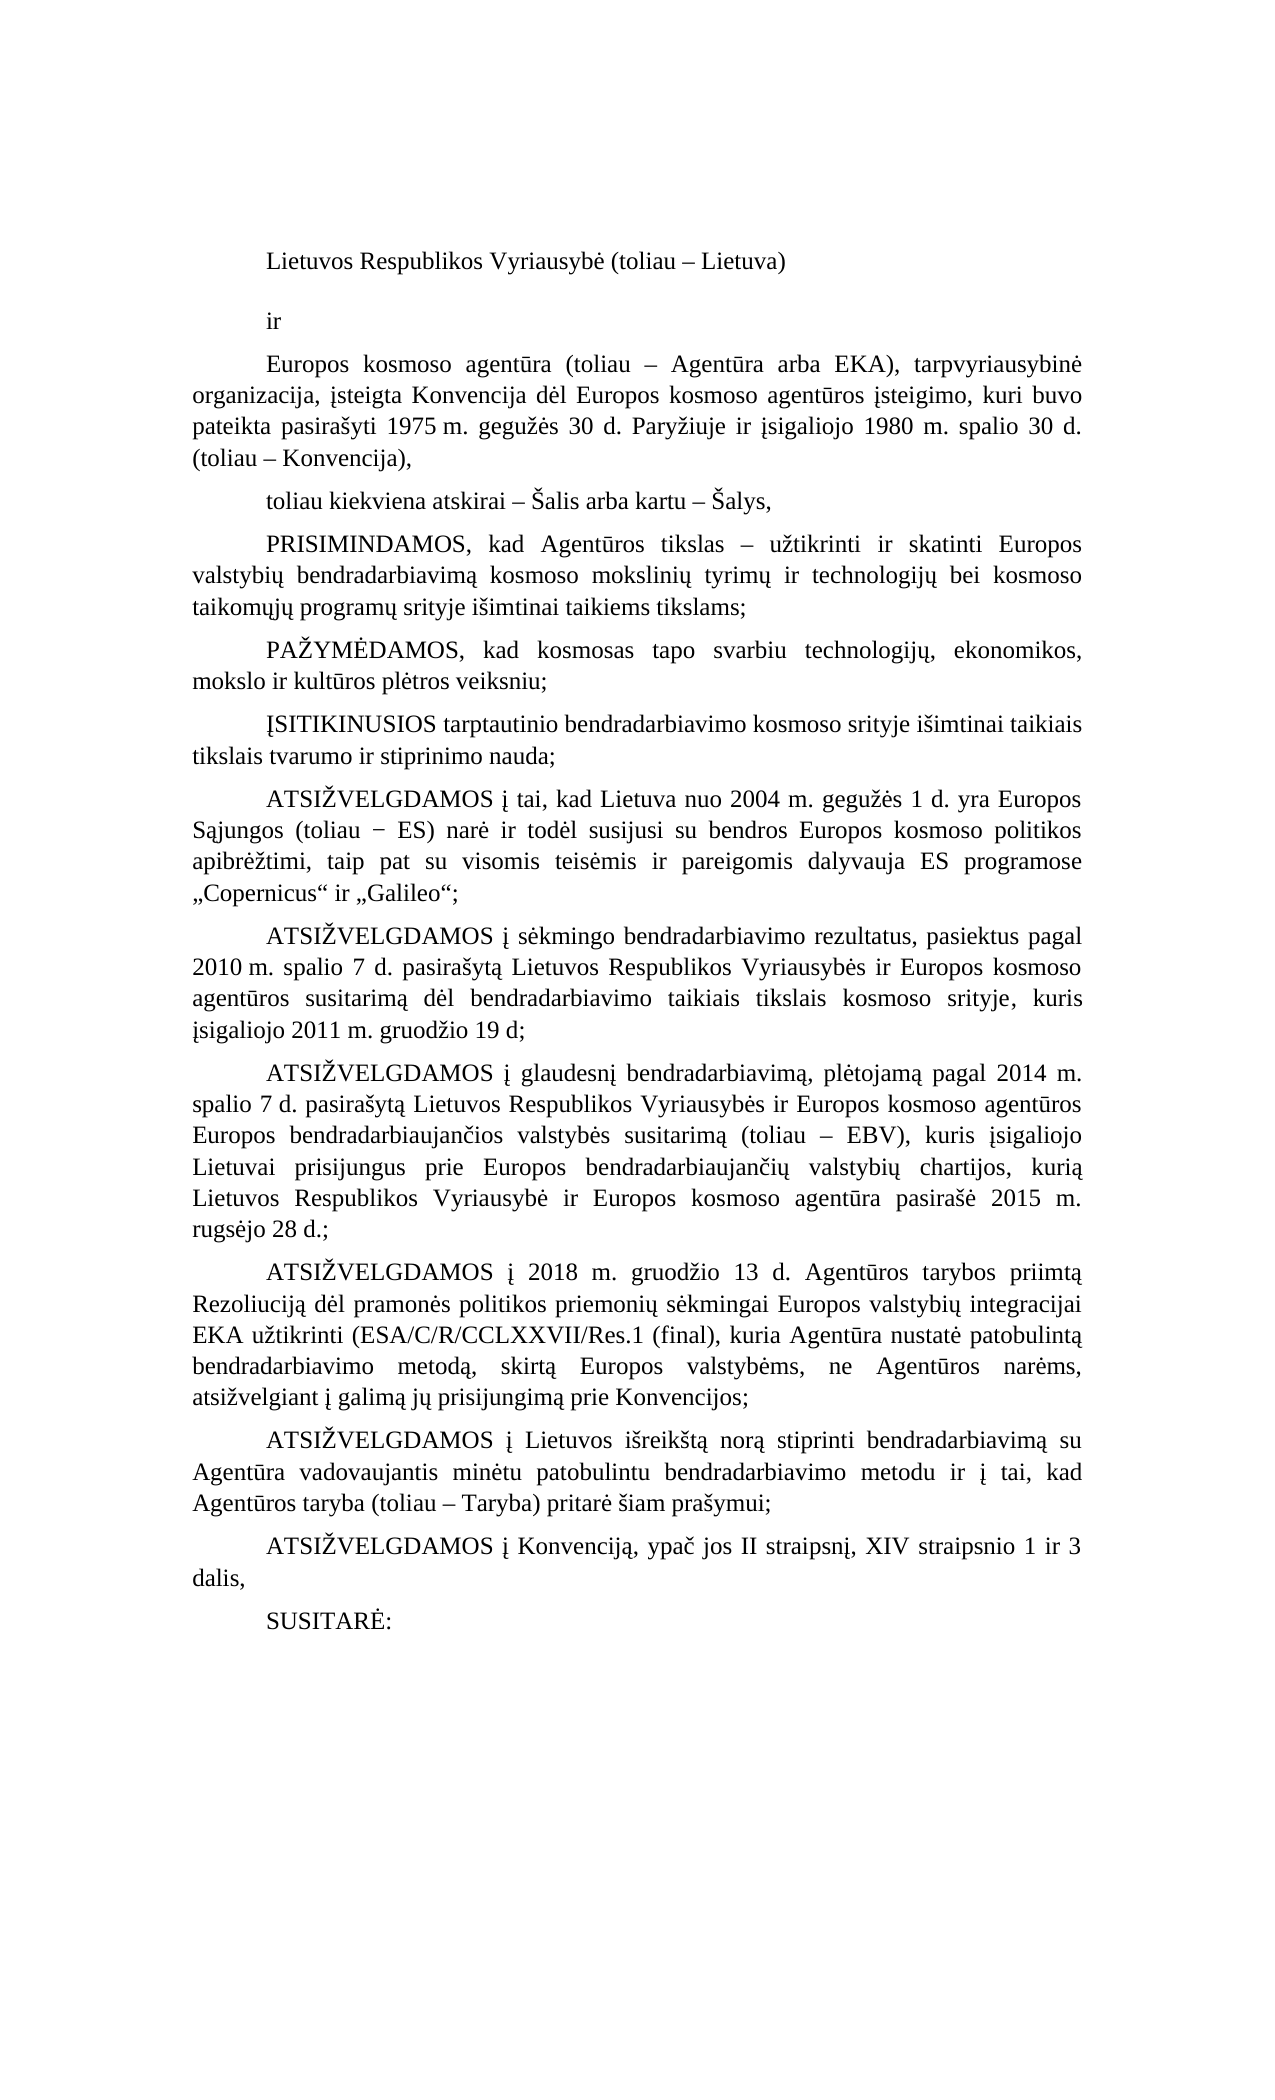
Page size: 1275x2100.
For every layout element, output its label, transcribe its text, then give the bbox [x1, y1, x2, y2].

text ATSIŽVELGDAMOS į tai, kad Lietuva nuo 2004 m. gegužės 1 d. yra Europos Sąjungos (toliau − ES) narė ir todėl susijusi su bendros Europos kosmoso politikos apibrėžtimi, taip pat su visomis teisėmis ir pareigomis dalyvauja ES programose „Copernicus“ ir „Galileo“; [192, 781, 1083, 906]
text PAŽYMĖDAMOS, kad kosmosas tapo svarbiu technologijų, ekonomikos, mokslo ir kultūros plėtros veiksniu; [192, 632, 1083, 695]
text Lietuvos Respublikos Vyriausybė (toliau – Lietuva) [192, 243, 1083, 274]
text SUSITARĖ: [192, 1603, 1083, 1634]
text PRISIMINDAMOS, kad Agentūros tikslas – užtikrinti ir skatinti Europos valstybių bendradarbiavimą kosmoso mokslinių tyrimų ir technologijų bei kosmoso taikomųjų programų srityje išimtinai taikiems tikslams; [192, 527, 1083, 621]
text ATSIŽVELGDAMOS į Konvenciją, ypač jos II straipsnį, XIV straipsnio 1 ir 3 dalis, [192, 1529, 1083, 1591]
text ATSIŽVELGDAMOS į 2018 m. gruodžio 13 d. Agentūros tarybos priimtą Rezoliuciją dėl pramonės politikos priemonių sėkmingai Europos valstybių integracijai EKA užtikrinti (ESA/C/R/CCLXXVII/Res.1 (final), kuria Agentūra nustatė patobulintą bendradarbiavimo metodą, skirtą Europos valstybėms, ne Agentūros narėms, atsižvelgiant į galimą jų prisijungimą prie Konvencijos; [192, 1255, 1083, 1411]
text ir [192, 303, 1083, 334]
text ATSIŽVELGDAMOS į glaudesnį bendradarbiavimą, plėtojamą pagal 2014 m. spalio 7 d. pasirašytą Lietuvos Respublikos Vyriausybės ir Europos kosmoso agentūros Europos bendradarbiaujančios valstybės susitarimą (toliau – EBV), kuris įsigaliojo Lietuvai prisijungus prie Europos bendradarbiaujančių valstybių chartijos, kurią Lietuvos Respublikos Vyriausybė ir Europos kosmoso agentūra pasirašė 2015 m. rugsėjo 28 d.; [192, 1055, 1083, 1243]
text toliau kiekviena atskirai – Šalis arba kartu – Šalys, [192, 483, 1083, 515]
text ATSIŽVELGDAMOS į sėkmingo bendradarbiavimo rezultatus, pasiektus pagal 2010 m. spalio 7 d. pasirašytą Lietuvos Respublikos Vyriausybės ir Europos kosmoso agentūros susitarimą dėl bendradarbiavimo taikiais tikslais kosmoso srityje, kuris įsigaliojo 2011 m. gruodžio 19 d; [192, 918, 1083, 1043]
text ĮSITIKINUSIOS tarptautinio bendradarbiavimo kosmoso srityje išimtinai taikiais tikslais tvarumo ir stiprinimo nauda; [192, 707, 1083, 769]
text ATSIŽVELGDAMOS į Lietuvos išreikštą norą stiprinti bendradarbiavimą su Agentūra vadovaujantis minėtu patobulintu bendradarbiavimo metodu ir į tai, kad Agentūros taryba (toliau – Taryba) pritarė šiam prašymui; [192, 1423, 1083, 1517]
text Europos kosmoso agentūra (toliau – Agentūra arba EKA), tarpvyriausybinė organizacija, įsteigta Konvencija dėl Europos kosmoso agentūros įsteigimo, kuri buvo pateikta pasirašyti 1975 m. gegužės 30 d. Paryžiuje ir įsigaliojo 1980 m. spalio 30 d. (toliau – Konvencija), [192, 347, 1083, 472]
